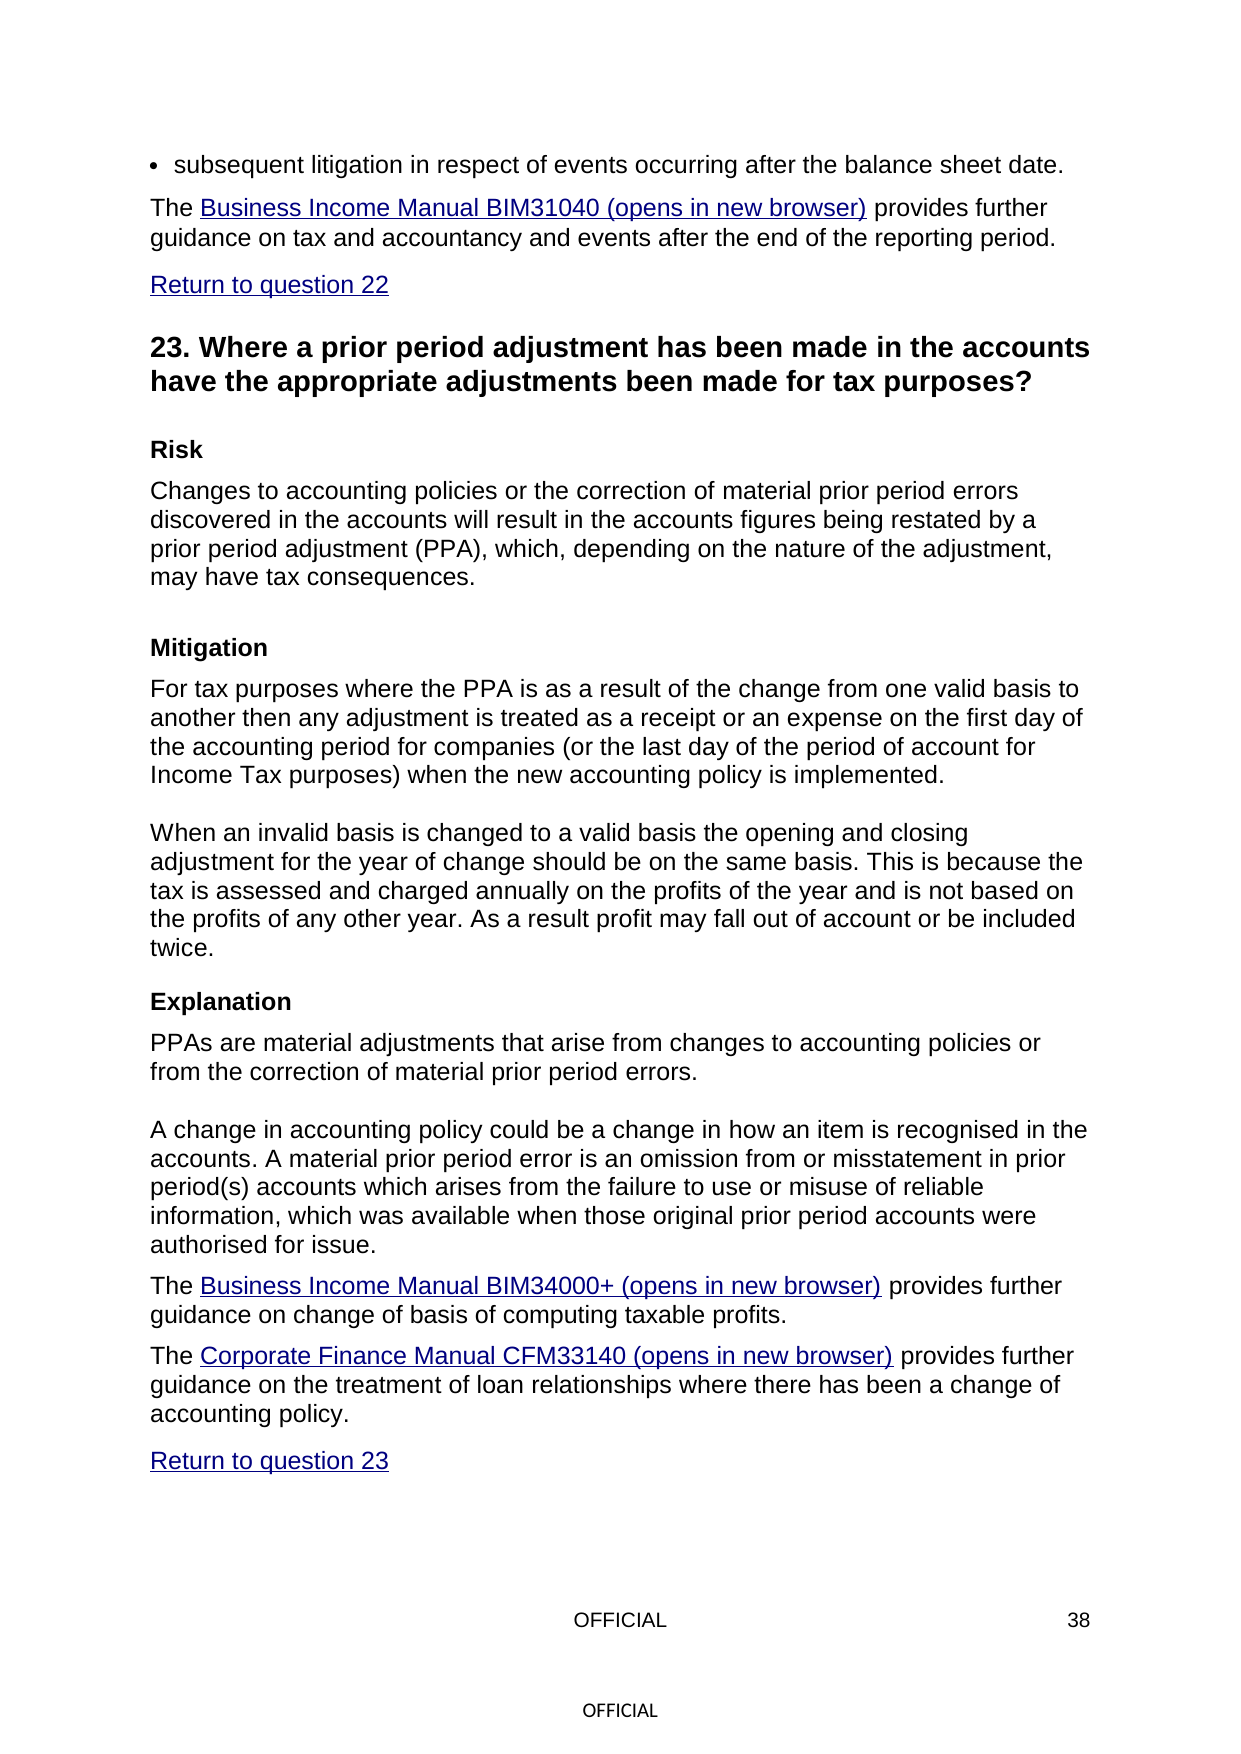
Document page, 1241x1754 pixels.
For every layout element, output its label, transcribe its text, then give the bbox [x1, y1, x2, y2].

subtitle Explanation [150, 987, 1090, 1016]
text For tax purposes where the PPA is as a result of the change from one valid basis to another then any adjustment is treated as a receipt or an expense on the first day of the accounting period for companies (or the last day of the period of account for Income Tax purposes) when the new accounting policy is implemented. [150, 674, 1090, 789]
text Changes to accounting policies or the correction of material prior period errors discovered in the accounts will result in the accounts figures being restated by a prior period adjustment (PPA), which, depending on the nature of the adjustment, may have tax consequences. [150, 476, 1090, 591]
text When an invalid basis is changed to a valid basis the opening and closing adjustment for the year of change should be on the same basis. This is because the tax is assessed and charged annually on the profits of the year and is not based on the profits of any other year. As a result profit may fall out of account or be included twice. [150, 818, 1090, 962]
text A change in accounting policy could be a change in how an item is recognised in the accounts. A material prior period error is an omission from or misstatement in prior period(s) accounts which arises from the failure to use or misuse of reliable information, which was available when those original prior period accounts were authorised for issue. [150, 1115, 1090, 1258]
text The Business Income Manual BIM31040 (opens in new browser) provides further guidance on tax and accountancy and events after the end of the reporting period. [150, 191, 1090, 251]
subtitle Return to question 23 [150, 1446, 1090, 1475]
list subsequent litigation in respect of events occurring after the balance sheet date. [150, 150, 1090, 179]
text The Business Income Manual BIM34000+ (opens in new browser) provides further guidance on change of basis of computing taxable profits. [150, 1271, 1090, 1328]
text The Corporate Finance Manual CFM33140 (opens in new browser) provides further guidance on the treatment of loan relationships where there has been a change of accounting policy. [150, 1341, 1090, 1427]
subtitle Return to question 22 [150, 270, 1090, 299]
text PPAs are material adjustments that arise from changes to accounting policies or from the correction of material prior period errors. [150, 1028, 1090, 1086]
subtitle 23. Where a prior period adjustment has been made in the accounts have the appropriate adjustments been made for tax purposes? [150, 330, 1090, 397]
subtitle Mitigation [150, 633, 1090, 661]
subtitle Risk [150, 435, 1090, 463]
